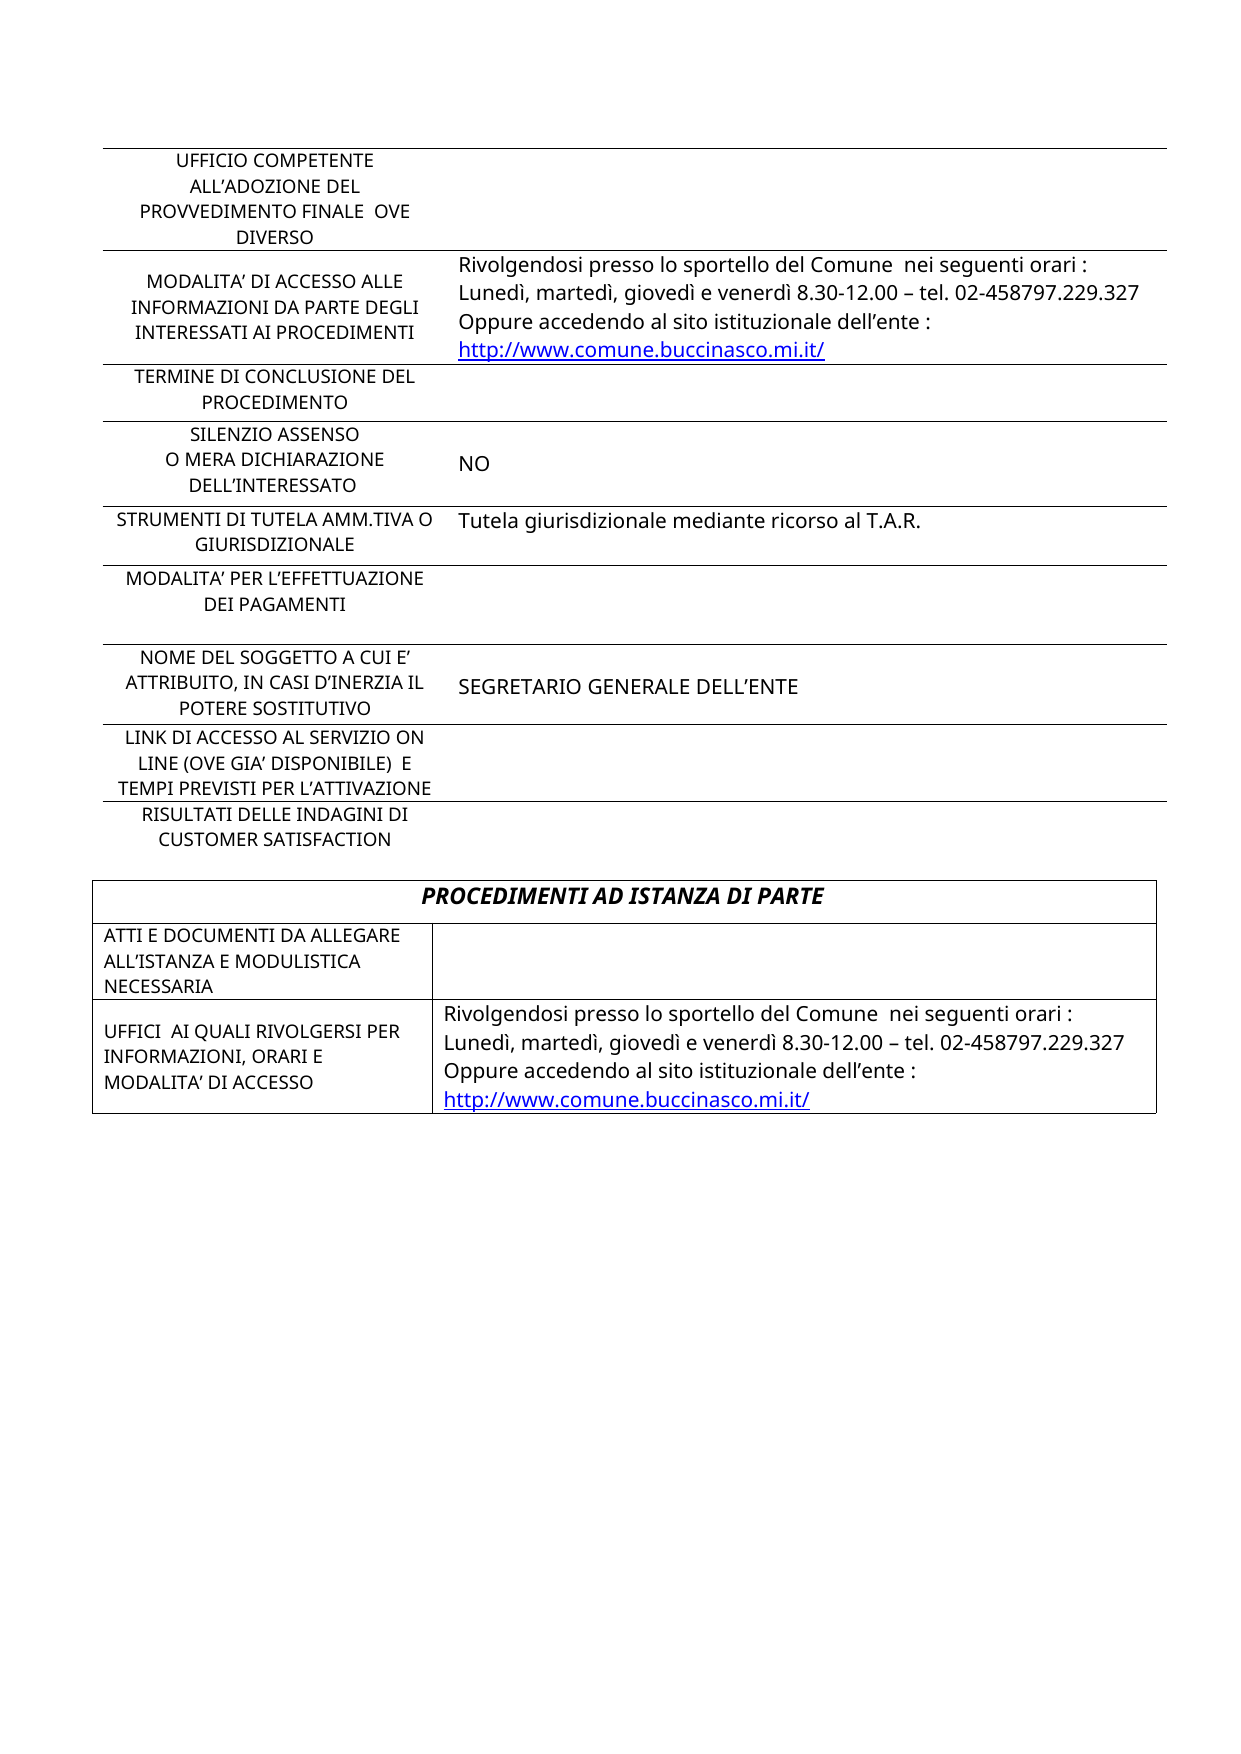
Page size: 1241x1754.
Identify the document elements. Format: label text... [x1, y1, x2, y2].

table_header PROCEDIMENTI AD ISTANZA DI PARTE [93, 881, 1156, 923]
table_cell SEGRETARIO GENERALE DELL’ENTE [447, 645, 1167, 724]
table_cell Rivolgendosi presso lo sportello del Comune nei seguenti orari : Lunedì, martedì, giovedì e venerdì 8.30-12.00 – tel. 02-458797.229.327 Oppure accedendo al sito istituzionale dell’ente : http://www.comune.buccinasco.mi.it/ [433, 1000, 1156, 1113]
table_cell [447, 566, 1167, 644]
table_cell [447, 149, 1167, 250]
table_cell MODALITA’ PER L’EFFETTUAZIONE DEI PAGAMENTI [103, 566, 447, 644]
table_cell NO [447, 422, 1167, 506]
table_cell RISULTATI DELLE INDAGINI DI CUSTOMER SATISFACTION [103, 802, 447, 852]
table_cell UFFICI AI QUALI RIVOLGERSI PER INFORMAZIONI, ORARI E MODALITA’ DI ACCESSO [93, 1000, 432, 1113]
table_cell STRUMENTI DI TUTELA AMM.TIVA O GIURISDIZIONALE [103, 507, 447, 565]
table_cell LINK DI ACCESSO AL SERVIZIO ON LINE (OVE GIA’ DISPONIBILE) E TEMPI PREVISTI PER L’ATTIVAZIONE [103, 725, 447, 801]
table_cell Tutela giurisdizionale mediante ricorso al T.A.R. [447, 507, 1167, 565]
table_cell [447, 725, 1167, 801]
table_cell [433, 924, 1156, 999]
table_cell TERMINE DI CONCLUSIONE DEL PROCEDIMENTO [103, 365, 447, 421]
table_cell SILENZIO ASSENSO O MERA DICHIARAZIONE DELL’INTERESSATO [103, 422, 447, 506]
table_cell UFFICIO COMPETENTE ALL’ADOZIONE DEL PROVVEDIMENTO FINALE OVE DIVERSO [103, 149, 447, 250]
table_cell Rivolgendosi presso lo sportello del Comune nei seguenti orari : Lunedì, martedì, giovedì e venerdì 8.30-12.00 – tel. 02-458797.229.327 Oppure accedendo al sito istituzionale dell’ente : http://www.comune.buccinasco.mi.it/ [447, 251, 1167, 364]
table_cell [447, 802, 1167, 852]
table_cell MODALITA’ DI ACCESSO ALLE INFORMAZIONI DA PARTE DEGLI INTERESSATI AI PROCEDIMENTI [103, 251, 447, 364]
table_cell ATTI E DOCUMENTI DA ALLEGARE ALL’ISTANZA E MODULISTICA NECESSARIA [93, 924, 432, 999]
table_cell NOME DEL SOGGETTO A CUI E’ ATTRIBUITO, IN CASI D’INERZIA IL POTERE SOSTITUTIVO [103, 645, 447, 724]
table_cell [447, 365, 1167, 421]
